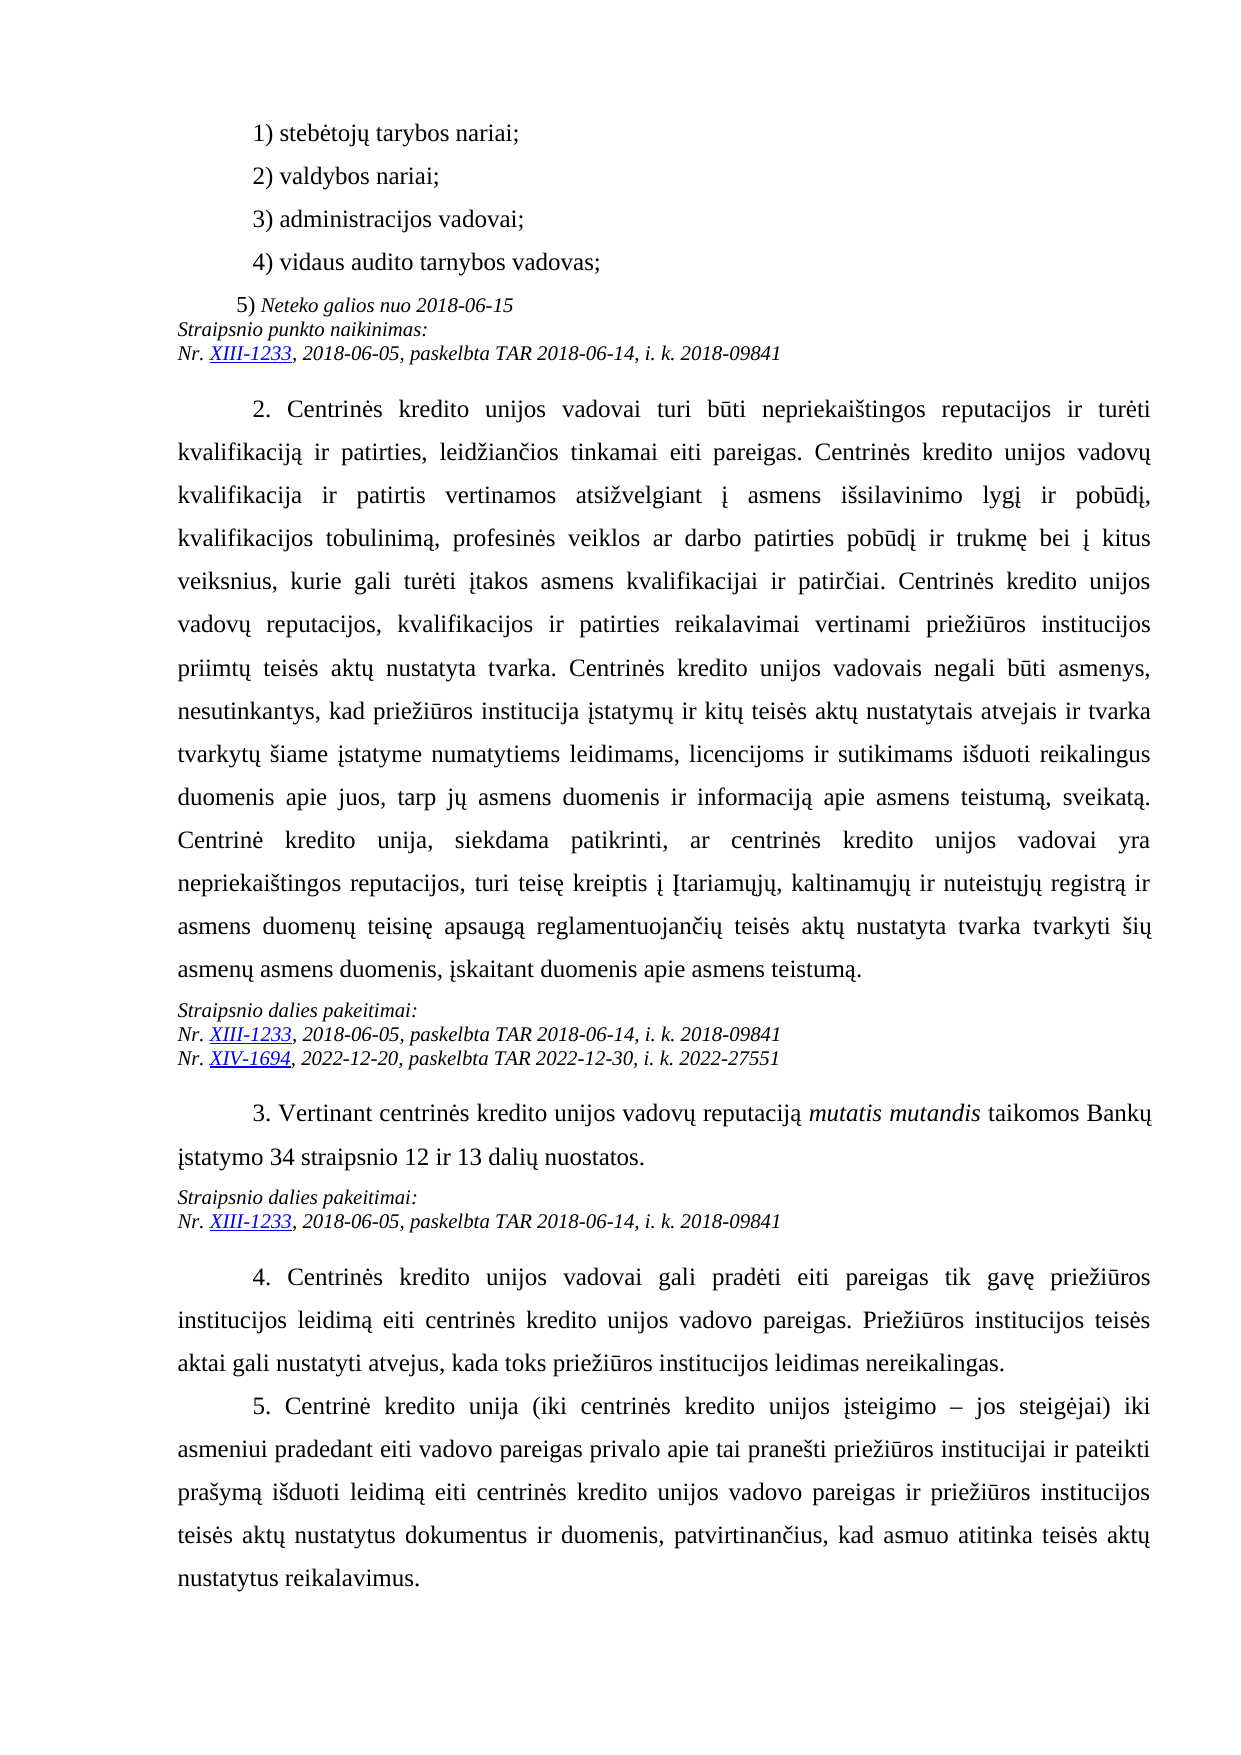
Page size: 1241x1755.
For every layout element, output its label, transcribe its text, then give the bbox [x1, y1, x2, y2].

text 5. Centrinė kredito unija (iki centrinės kredito unijos įsteigimo – jos steigėjai) iki asmeniui pradedant eiti vadovo pareigas privalo apie tai pranešti priežiūros institucijai ir pateikti prašymą išduoti leidimą eiti centrinės kredito unijos vadovo pareigas ir priežiūros institucijos teisės aktų nustatytus dokumentus ir duomenis, patvirtinančius, kad asmuo atitinka teisės aktų nustatytus reikalavimus. [177, 1391, 1152, 1592]
text 2) valdybos nariai; [177, 161, 1152, 190]
text Straipsnio punkto naikinimas: [177, 317, 1152, 341]
text Straipsnio dalies pakeitimai: [177, 1185, 1152, 1209]
text 5) Neteko galios nuo 2018-06-15 [177, 291, 1152, 317]
text 3. Vertinant centrinės kredito unijos vadovų reputaciją mutatis mutandis taikomos Bankų įstatymo 34 straipsnio 12 ir 13 dalių nuostatos. [177, 1098, 1152, 1170]
text Straipsnio dalies pakeitimai: [177, 998, 1152, 1022]
text 4) vidaus audito tarnybos vadovas; [177, 247, 1152, 276]
text Nr. XIII-1233, 2018-06-05, paskelbta TAR 2018-06-14, i. k. 2018-09841 [177, 341, 1152, 365]
text Nr. XIII-1233, 2018-06-05, paskelbta TAR 2018-06-14, i. k. 2018-09841 [177, 1022, 1152, 1046]
text Nr. XIV-1694, 2022-12-20, paskelbta TAR 2022-12-30, i. k. 2022-27551 [177, 1046, 1152, 1070]
text 4. Centrinės kredito unijos vadovai gali pradėti eiti pareigas tik gavę priežiūros institucijos leidimą eiti centrinės kredito unijos vadovo pareigas. Priežiūros institucijos teisės aktai gali nustatyti atvejus, kada toks priežiūros institucijos leidimas nereikalingas. [177, 1262, 1152, 1377]
text 1) stebėtojų tarybos nariai; [177, 118, 1152, 147]
text 3) administracijos vadovai; [177, 204, 1152, 233]
text Nr. XIII-1233, 2018-06-05, paskelbta TAR 2018-06-14, i. k. 2018-09841 [177, 1209, 1152, 1233]
text 2. Centrinės kredito unijos vadovai turi būti nepriekaištingos reputacijos ir turėti kvalifikaciją ir patirties, leidžiančios tinkamai eiti pareigas. Centrinės kredito unijos vadovų kvalifikacija ir patirtis vertinamos atsižvelgiant į asmens išsilavinimo lygį ir pobūdį, kvalifikacijos tobulinimą, profesinės veiklos ar darbo patirties pobūdį ir trukmę bei į kitus veiksnius, kurie gali turėti įtakos asmens kvalifikacijai ir patirčiai. Centrinės kredito unijos vadovų reputacijos, kvalifikacijos ir patirties reikalavimai vertinami priežiūros institucijos priimtų teisės aktų nustatyta tvarka. Centrinės kredito unijos vadovais negali būti asmenys, nesutinkantys, kad priežiūros institucija įstatymų ir kitų teisės aktų nustatytais atvejais ir tvarka tvarkytų šiame įstatyme numatytiems leidimams, licencijoms ir sutikimams išduoti reikalingus duomenis apie juos, tarp jų asmens duomenis ir informaciją apie asmens teistumą, sveikatą. Centrinė kredito unija, siekdama patikrinti, ar centrinės kredito unijos vadovai yra nepriekaištingos reputacijos, turi teisę kreiptis į Įtariamųjų, kaltinamųjų ir nuteistųjų registrą ir asmens duomenų teisinę apsaugą reglamentuojančių teisės aktų nustatyta tvarka tvarkyti šių asmenų asmens duomenis, įskaitant duomenis apie asmens teistumą. [177, 394, 1152, 983]
